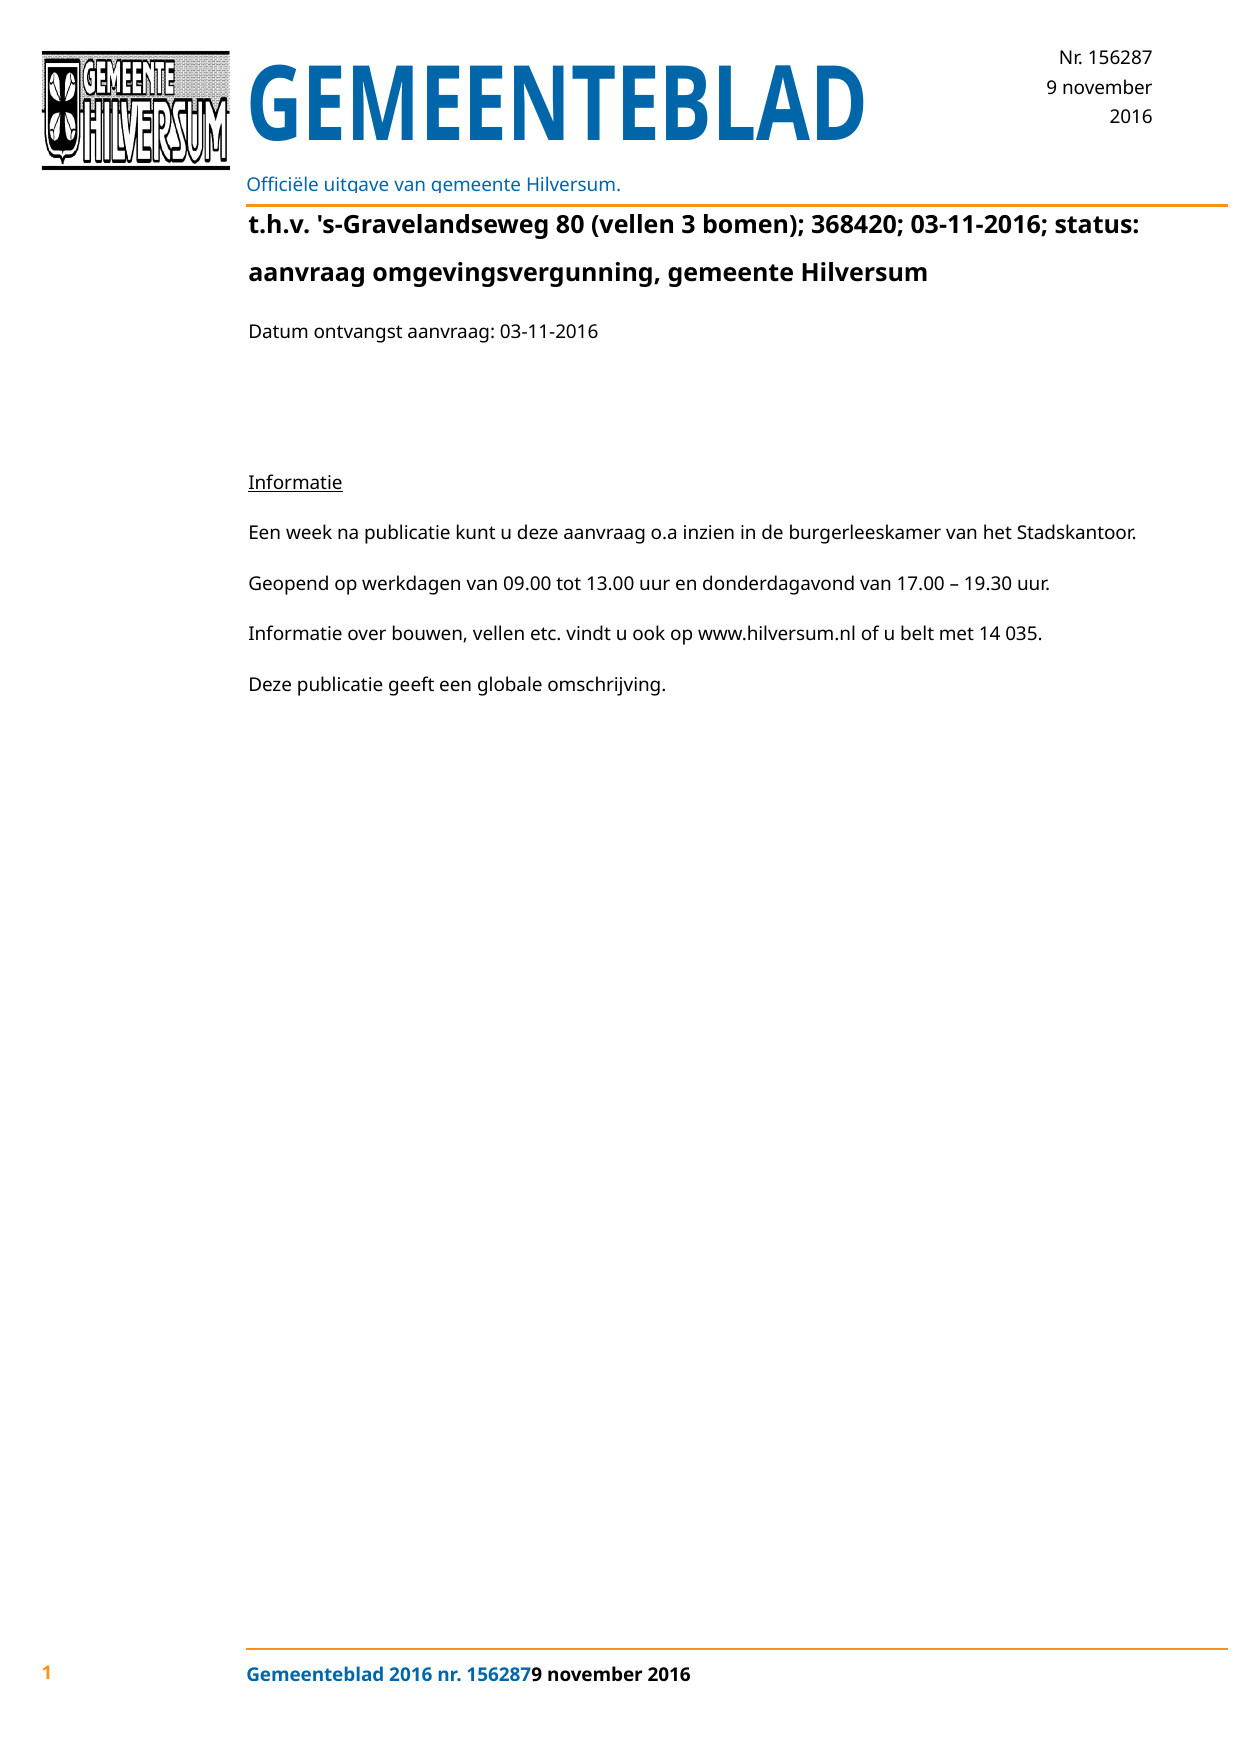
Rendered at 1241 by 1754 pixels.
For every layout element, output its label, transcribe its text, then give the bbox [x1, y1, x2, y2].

text t.h.v. 's-Gravelandseweg 80 (vellen 3 bomen); 368420; 03-11-2016; status: aanvraag omgevingsvergunning, gemeente Hilversum [248, 207, 1152, 288]
text Een week na publicatie kunt u deze aanvraag o.a inzien in de burgerleeskamer van het Stadskantoor. [248, 519, 1152, 545]
text Geopend op werkdagen van 09.00 tot 13.00 uur en donderdagavond van 17.00 – 19.30 uur. [248, 570, 1152, 596]
text Informatie over bouwen, vellen etc. vindt u ook op www.hilversum.nl of u belt met 14 035. [248, 620, 1152, 646]
text Deze publicatie geeft een globale omschrijving. [248, 671, 1152, 697]
text Datum ontvangst aanvraag: 03-11-2016 [248, 318, 1152, 344]
text Informatie [248, 469, 1152, 495]
picture [41, 47, 231, 172]
